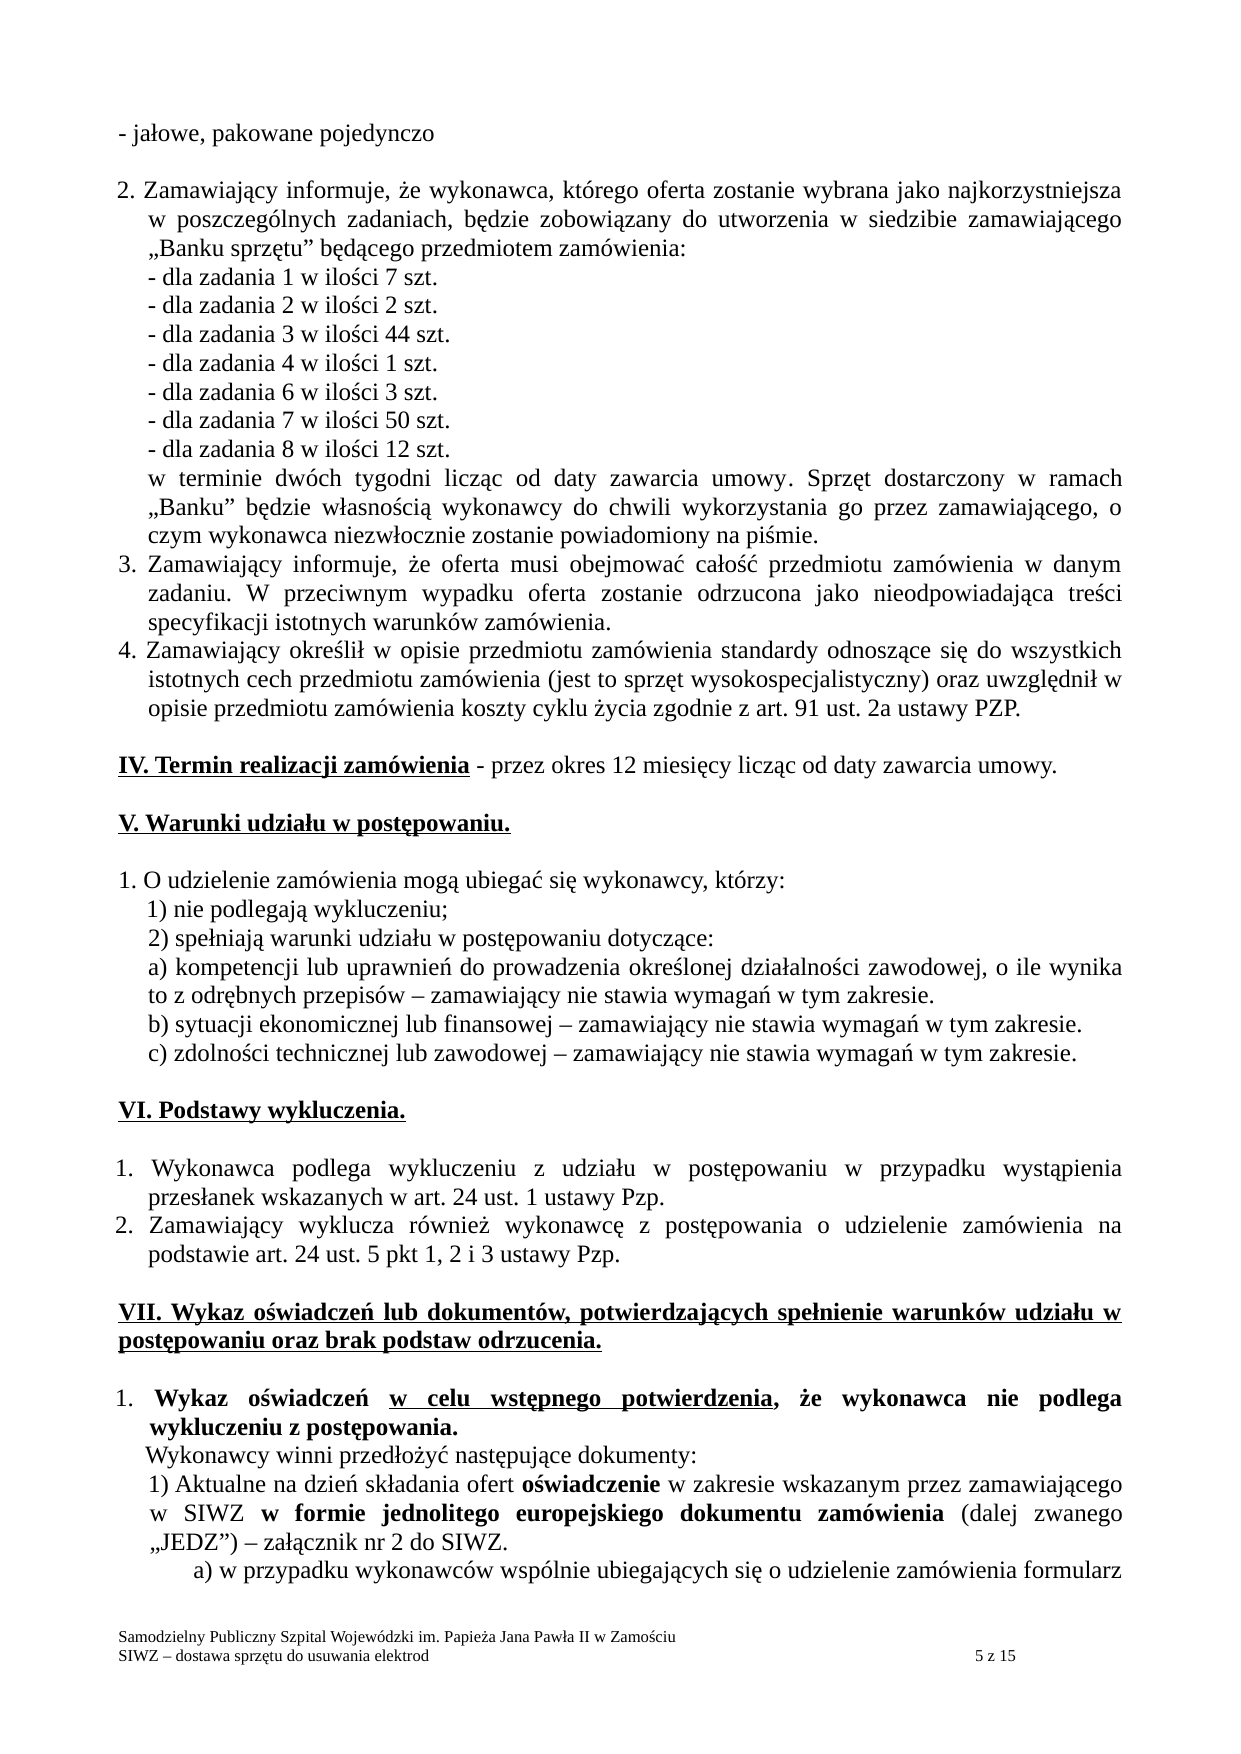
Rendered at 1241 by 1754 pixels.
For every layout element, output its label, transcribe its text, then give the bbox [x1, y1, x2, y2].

text IV. Termin realizacji zamówienia - przez okres 12 miesięcy licząc od daty zawarcia umowy. [118, 751, 1123, 779]
text b) sytuacji ekonomicznej lub finansowej – zamawiający nie stawia wymagań w tym zakresie. [148, 1009, 1123, 1038]
list - dla zadania 7 w ilości 50 szt. [118, 406, 1123, 434]
text V. Warunki udziału w postępowaniu. [118, 808, 1123, 837]
text 2) spełniają warunki udziału w postępowaniu dotyczące: [148, 923, 1123, 952]
list - dla zadania 3 w ilości 44 szt. [118, 319, 1123, 348]
text 3. Zamawiający informuje, że oferta musi obejmować całość przedmiotu zamówienia w danym zadaniu. W przeciwnym wypadku oferta zostanie odrzucona jako nieodpowiadająca treści specyfikacji istotnych warunków zamówienia. [118, 549, 1123, 636]
text - jałowe, pakowane pojedynczo [118, 118, 1123, 147]
text a) kompetencji lub uprawnień do prowadzenia określonej działalności zawodowej, o ile wynika to z odrębnych przepisów – zamawiający nie stawia wymagań w tym zakresie. [148, 952, 1123, 1009]
list - dla zadania 1 w ilości 7 szt. [118, 262, 1123, 291]
list - dla zadania 8 w ilości 12 szt. [118, 434, 1123, 463]
text 2. Zamawiający wyklucza również wykonawcę z postępowania o udzielenie zamówienia na podstawie art. 24 ust. 5 pkt 1, 2 i 3 ustawy Pzp. [115, 1211, 1123, 1268]
list - dla zadania 4 w ilości 1 szt. [118, 348, 1123, 377]
text VII. Wykaz oświadczeń lub dokumentów, potwierdzających spełnienie warunków udziału w postępowaniu oraz brak podstaw odrzucenia. [118, 1297, 1123, 1354]
text 1) Aktualne na dzień składania ofert oświadczenie w zakresie wskazanym przez zamawiającego w SIWZ w formie jednolitego europejskiego dokumentu zamówienia (dalej zwanego „JEDZ”) – załącznik nr 2 do SIWZ. [148, 1469, 1123, 1556]
list w terminie dwóch tygodni licząc od daty zawarcia umowy. Sprzęt dostarczony w ramach „Banku” będzie własnością wykonawcy do chwili wykorzystania go przez zamawiającego, o czym wykonawca niezwłocznie zostanie powiadomiony na piśmie. [118, 463, 1123, 549]
text 1. Wykaz oświadczeń w celu wstępnego potwierdzenia, że wykonawca nie podlega wykluczeniu z postępowania. [115, 1383, 1123, 1441]
list - dla zadania 6 w ilości 3 szt. [118, 377, 1123, 406]
text 1. O udzielenie zamówienia mogą ubiegać się wykonawcy, którzy: [118, 866, 1123, 894]
text 2. Zamawiający informuje, że wykonawca, którego oferta zostanie wybrana jako najkorzystniejsza w poszczególnych zadaniach, będzie zobowiązany do utworzenia w siedzibie zamawiającego „Banku sprzętu” będącego przedmiotem zamówienia: [117, 176, 1123, 262]
text a) w przypadku wykonawców wspólnie ubiegających się o udzielenie zamówienia formularz [193, 1556, 1123, 1584]
list - dla zadania 2 w ilości 2 szt. [118, 291, 1123, 319]
text 1. Wykonawca podlega wykluczeniu z udziału w postępowaniu w przypadku wystąpienia przesłanek wskazanych w art. 24 ust. 1 ustawy Pzp. [115, 1153, 1123, 1211]
text 4. Zamawiający określił w opisie przedmiotu zamówienia standardy odnoszące się do wszystkich istotnych cech przedmiotu zamówienia (jest to sprzęt wysokospecjalistyczny) oraz uwzględnił w opisie przedmiotu zamówienia koszty cyklu życia zgodnie z art. 91 ust. 2a ustawy PZP. [118, 636, 1123, 722]
text Wykonawcy winni przedłożyć następujące dokumenty: [145, 1441, 1123, 1469]
text 1) nie podlegają wykluczeniu; [146, 894, 1123, 923]
text VI. Podstawy wykluczenia. [118, 1096, 1123, 1124]
text c) zdolności technicznej lub zawodowej – zamawiający nie stawia wymagań w tym zakresie. [148, 1038, 1123, 1067]
